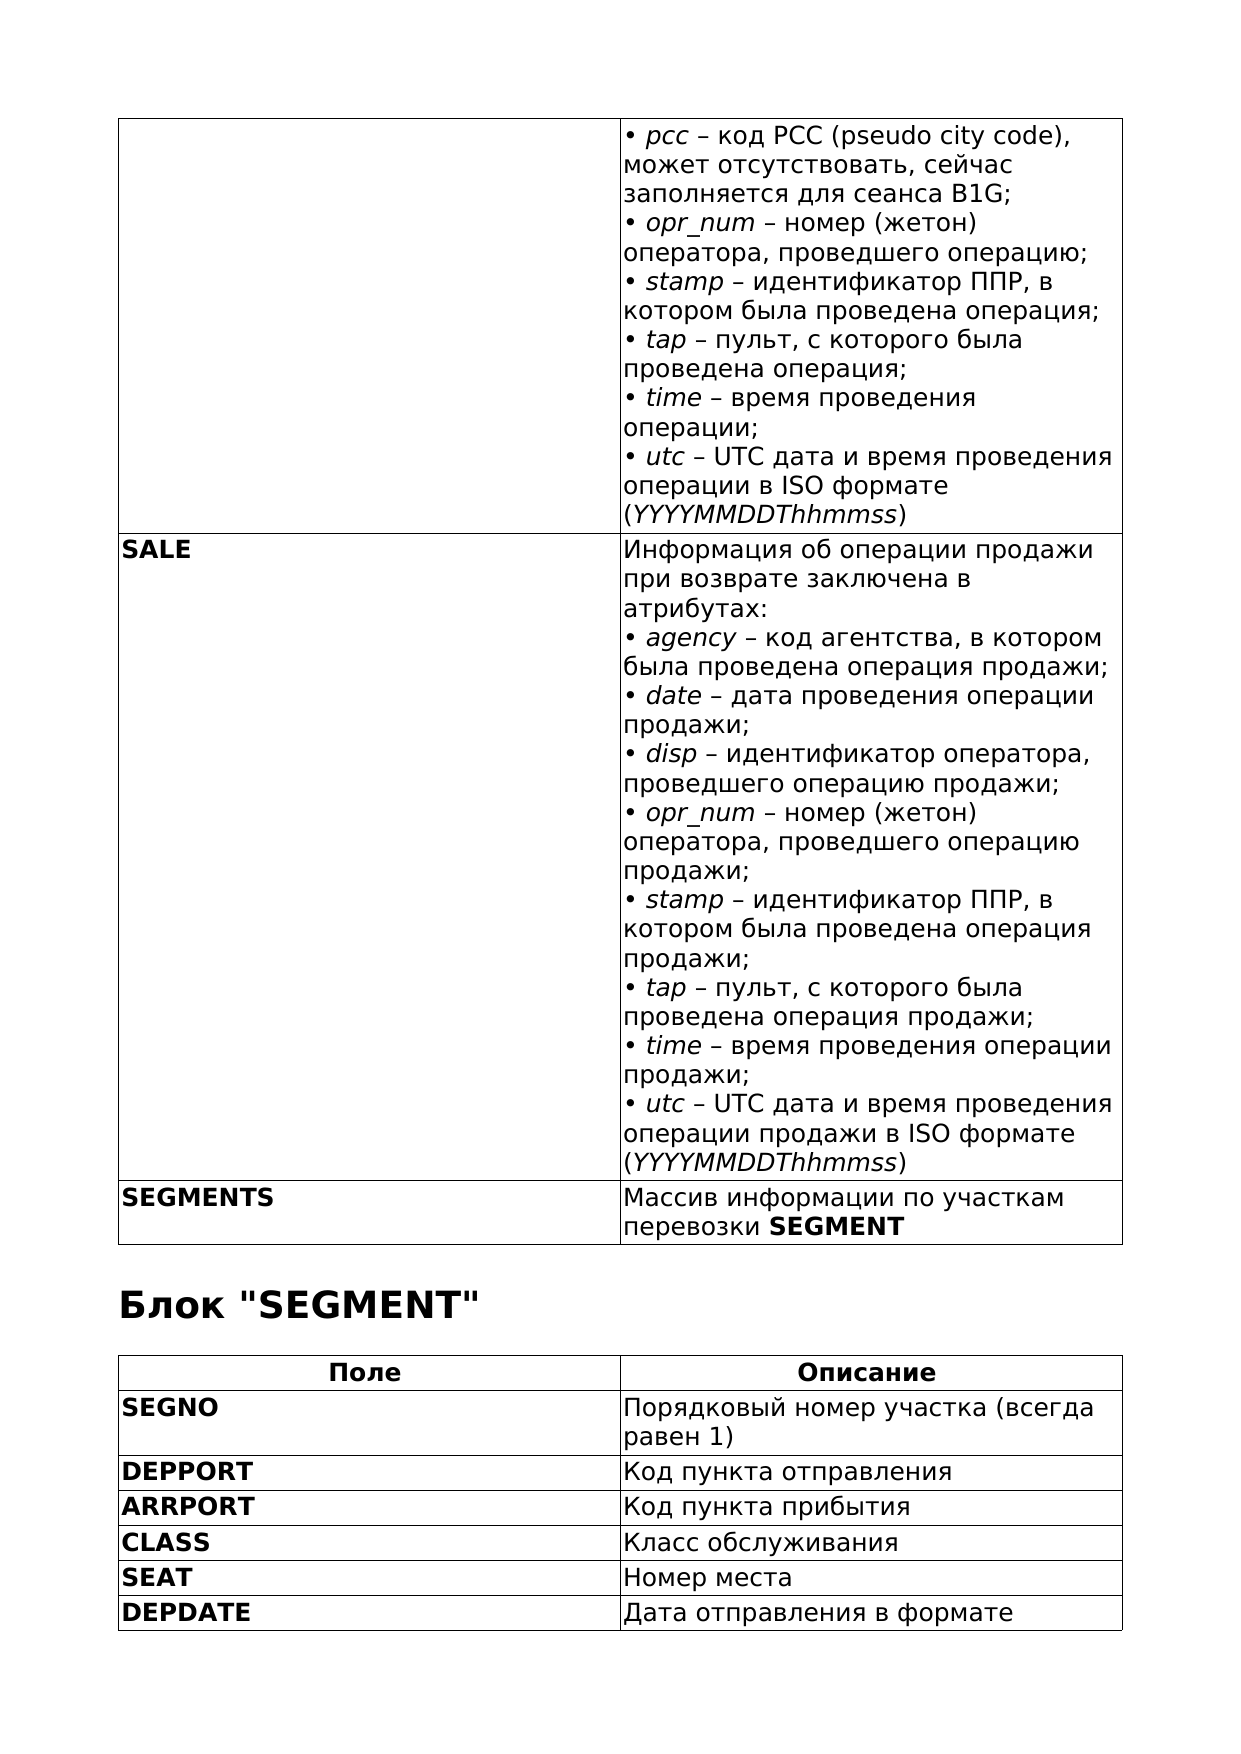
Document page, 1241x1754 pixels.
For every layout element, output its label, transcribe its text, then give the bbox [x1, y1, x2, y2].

table_cell Код пункта прибытия [621, 1491, 1122, 1525]
table_header Описание [621, 1356, 1122, 1390]
table_cell SEGNO [119, 1391, 620, 1454]
table_cell SEAT [119, 1561, 620, 1595]
table_cell ARRPORT [119, 1491, 620, 1525]
table_header Поле [119, 1356, 620, 1390]
table_cell SEGMENTS [119, 1181, 620, 1244]
table_cell Порядковый номер участка (всегда равен 1) [621, 1391, 1122, 1454]
table_cell [119, 119, 620, 532]
table_cell Класс обслуживания [621, 1526, 1122, 1560]
subtitle Блок "SEGMENT" [118, 1284, 1122, 1328]
table_cell DEPPORT [119, 1456, 620, 1489]
table_cell Код пункта отправления [621, 1456, 1122, 1489]
table_cell CLASS [119, 1526, 620, 1560]
table_cell SALE [119, 534, 620, 1180]
table_cell DEPDATE [119, 1596, 620, 1630]
table_cell Массив информации по участкам перевозки SEGMENT [621, 1181, 1122, 1244]
table_cell Информация об операции продажи при возврате заключена в атрибутах: • agency – код агентства, в котором была проведена операция продажи; • date – дата проведения операции продажи; • disp – идентификатор оператора, проведшего операцию продажи; • opr_num – номер (жетон) оператора, проведшего операцию продажи; • stamp – идентификатор ППР, в котором была проведена операция продажи; • tap – пульт, с которого была проведена операция продажи; • time – время проведения операции продажи; • utc – UTC дата и время проведения операции продажи в ISO формате (YYYYMMDDThhmmss) [621, 534, 1122, 1180]
table_cell • pcc – код PCC (pseudo city code), может отсутствовать, сейчас заполняется для сеанса B1G; • opr_num – номер (жетон) оператора, проведшего операцию; • stamp – идентификатор ППР, в котором была проведена операция; • tap – пульт, с которого была проведена операция; • time – время проведения операции; • utc – UTC дата и время проведения операции в ISO формате (YYYYMMDDThhmmss) [621, 119, 1122, 532]
table_cell Номер места [621, 1561, 1122, 1595]
table_cell Дата отправления в формате [621, 1596, 1122, 1630]
